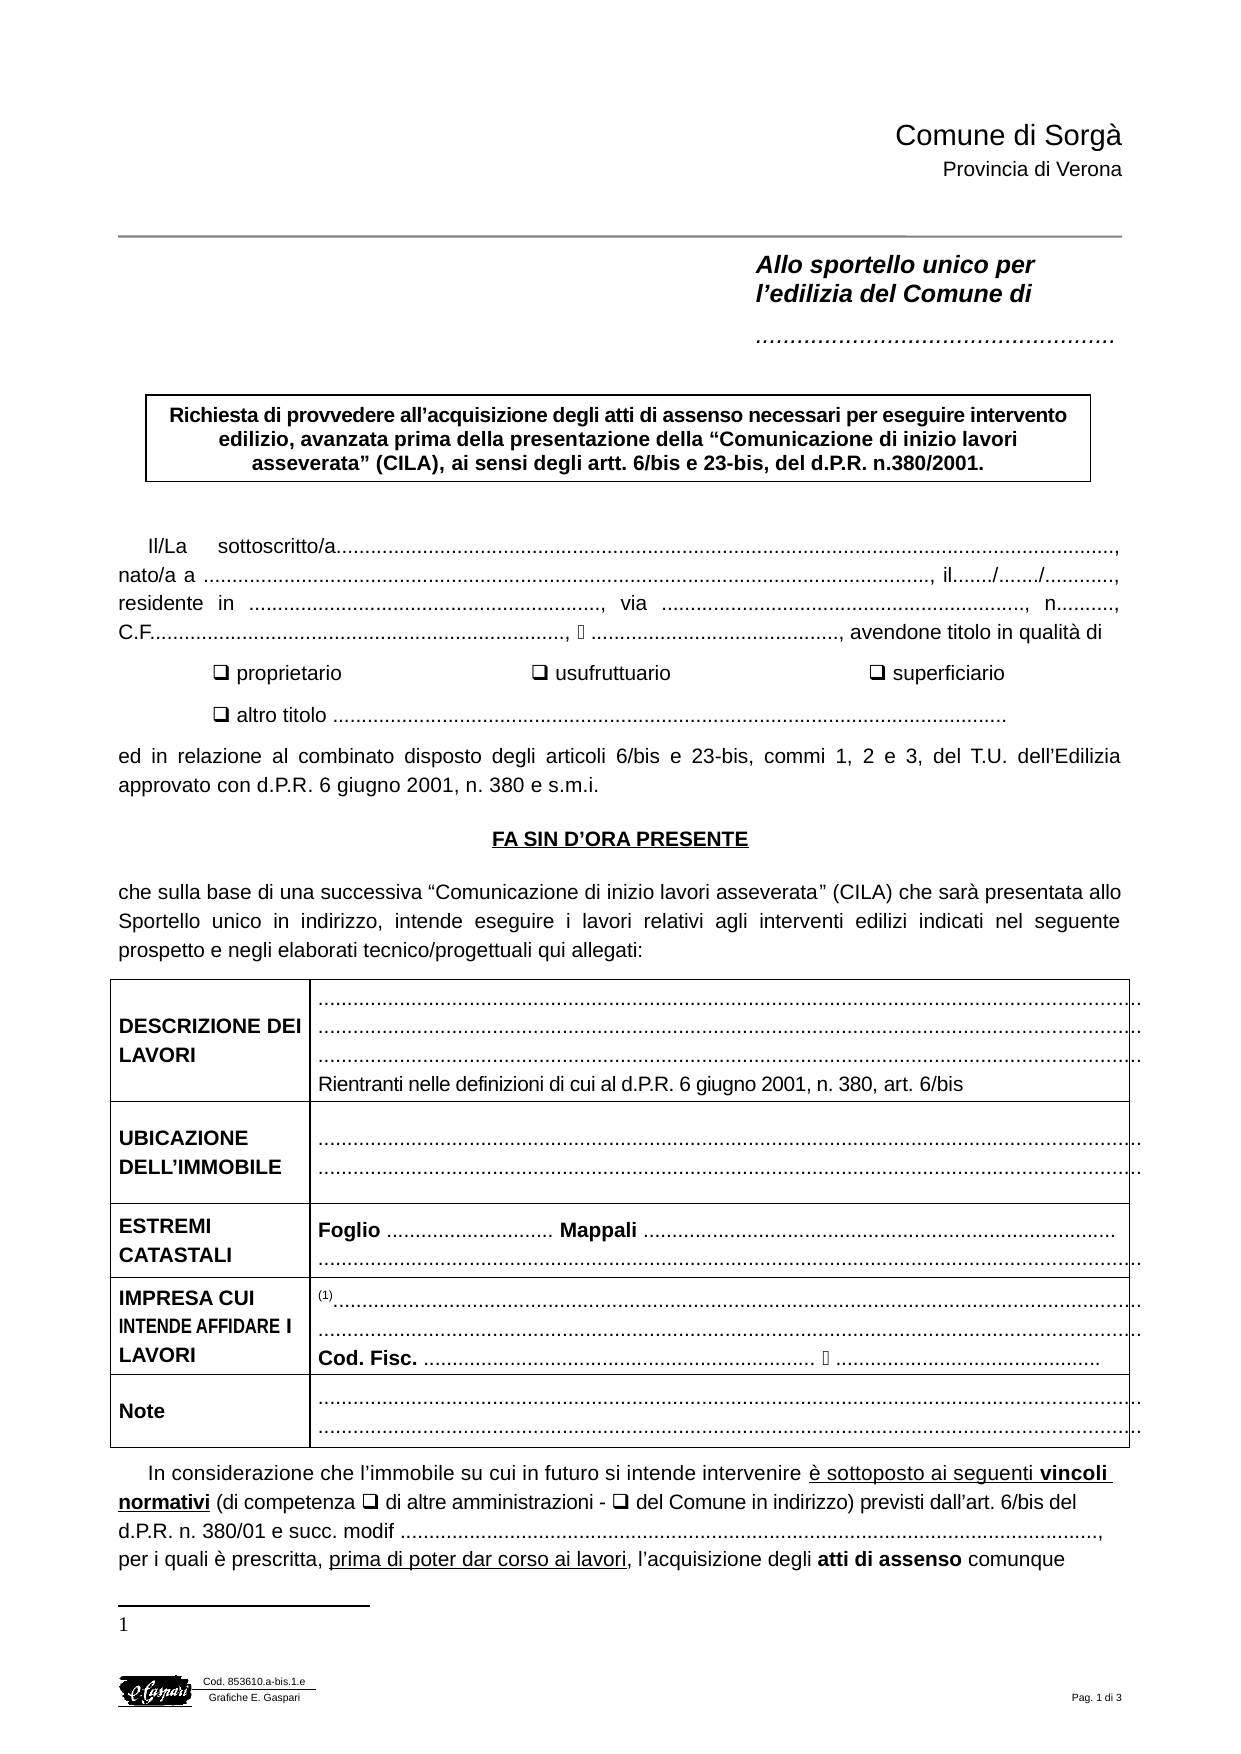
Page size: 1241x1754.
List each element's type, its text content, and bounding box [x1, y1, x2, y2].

table_cell IMPRESA CUI INTENDE AFFIDARE I LAVORI [111, 1278, 309, 1374]
picture [118, 1674, 192, 1706]
text Comune di Sorgà [118, 118, 1122, 152]
text Il/La sottoscritto/a......................................................................................................................................., nato/a a .............................................................................................................................., il......./......./............, residente in ............................................................., via ..............................................................., n.........., C.F........................................................................,  ..........................................., avendone titolo in qualità di [118, 387, 1122, 644]
text  proprietario  usufruttuario  superficiario [118, 661, 1122, 685]
table_cell [311, 1102, 1129, 1203]
table_cell ESTREMI CATASTALI [111, 1204, 309, 1277]
text .................................................... [756, 320, 1122, 349]
table_cell UBICAZIONE DELL’IMMOBILE [111, 1102, 309, 1203]
table_cell [311, 1375, 1129, 1447]
table_cell Note [111, 1375, 309, 1447]
text FA SIN D’ORA PRESENTE [118, 826, 1122, 850]
table_cell Foglio ............................. Mappali .................................................................................. [311, 1204, 1129, 1277]
text  altro titolo ..................................................................................................................... [118, 703, 1122, 727]
text ed in relazione al combinato disposto degli articoli 6/bis e 23-bis, commi 1, 2 e 3, del T.U. dell’Edilizia approvato con d.P.R. 6 giugno 2001, n. 380 e s.m.i. [118, 744, 1122, 797]
text In considerazione che l’immobile su cui in futuro si intende intervenire è sottoposto ai seguenti vincoli normativi (di competenza  di altre amministrazioni -  del Comune in indirizzo) previsti dall’art. 6/bis del d.P.R. n. 380/01 e succ. modif ........................................................................................................................., per i quali è prescritta, prima di poter dar corso ai lavori, l’acquisizione degli atti di assenso comunque [118, 1461, 1122, 1571]
table_cell () Cod. Fisc. ....................................................................  .............................................. [311, 1278, 1129, 1374]
text Provincia di Verona [118, 157, 1122, 181]
text che sulla base di una successiva “Comunicazione di inizio lavori asseverata” (CILA) che sarà presentata allo Sportello unico in indirizzo, intende eseguire i lavori relativi agli interventi edilizi indicati nel seguente prospetto e negli elaborati tecnico/progettuali qui allegati: [118, 880, 1122, 962]
table_header Rientranti nelle definizioni di cui al d.P.R. 6 giugno 2001, n. 380, art. 6/bis [311, 980, 1129, 1101]
table_header DESCRIZIONE DEI LAVORI [111, 980, 309, 1101]
text Allo sportello unico per l’edilizia del Comune di [756, 250, 1122, 308]
